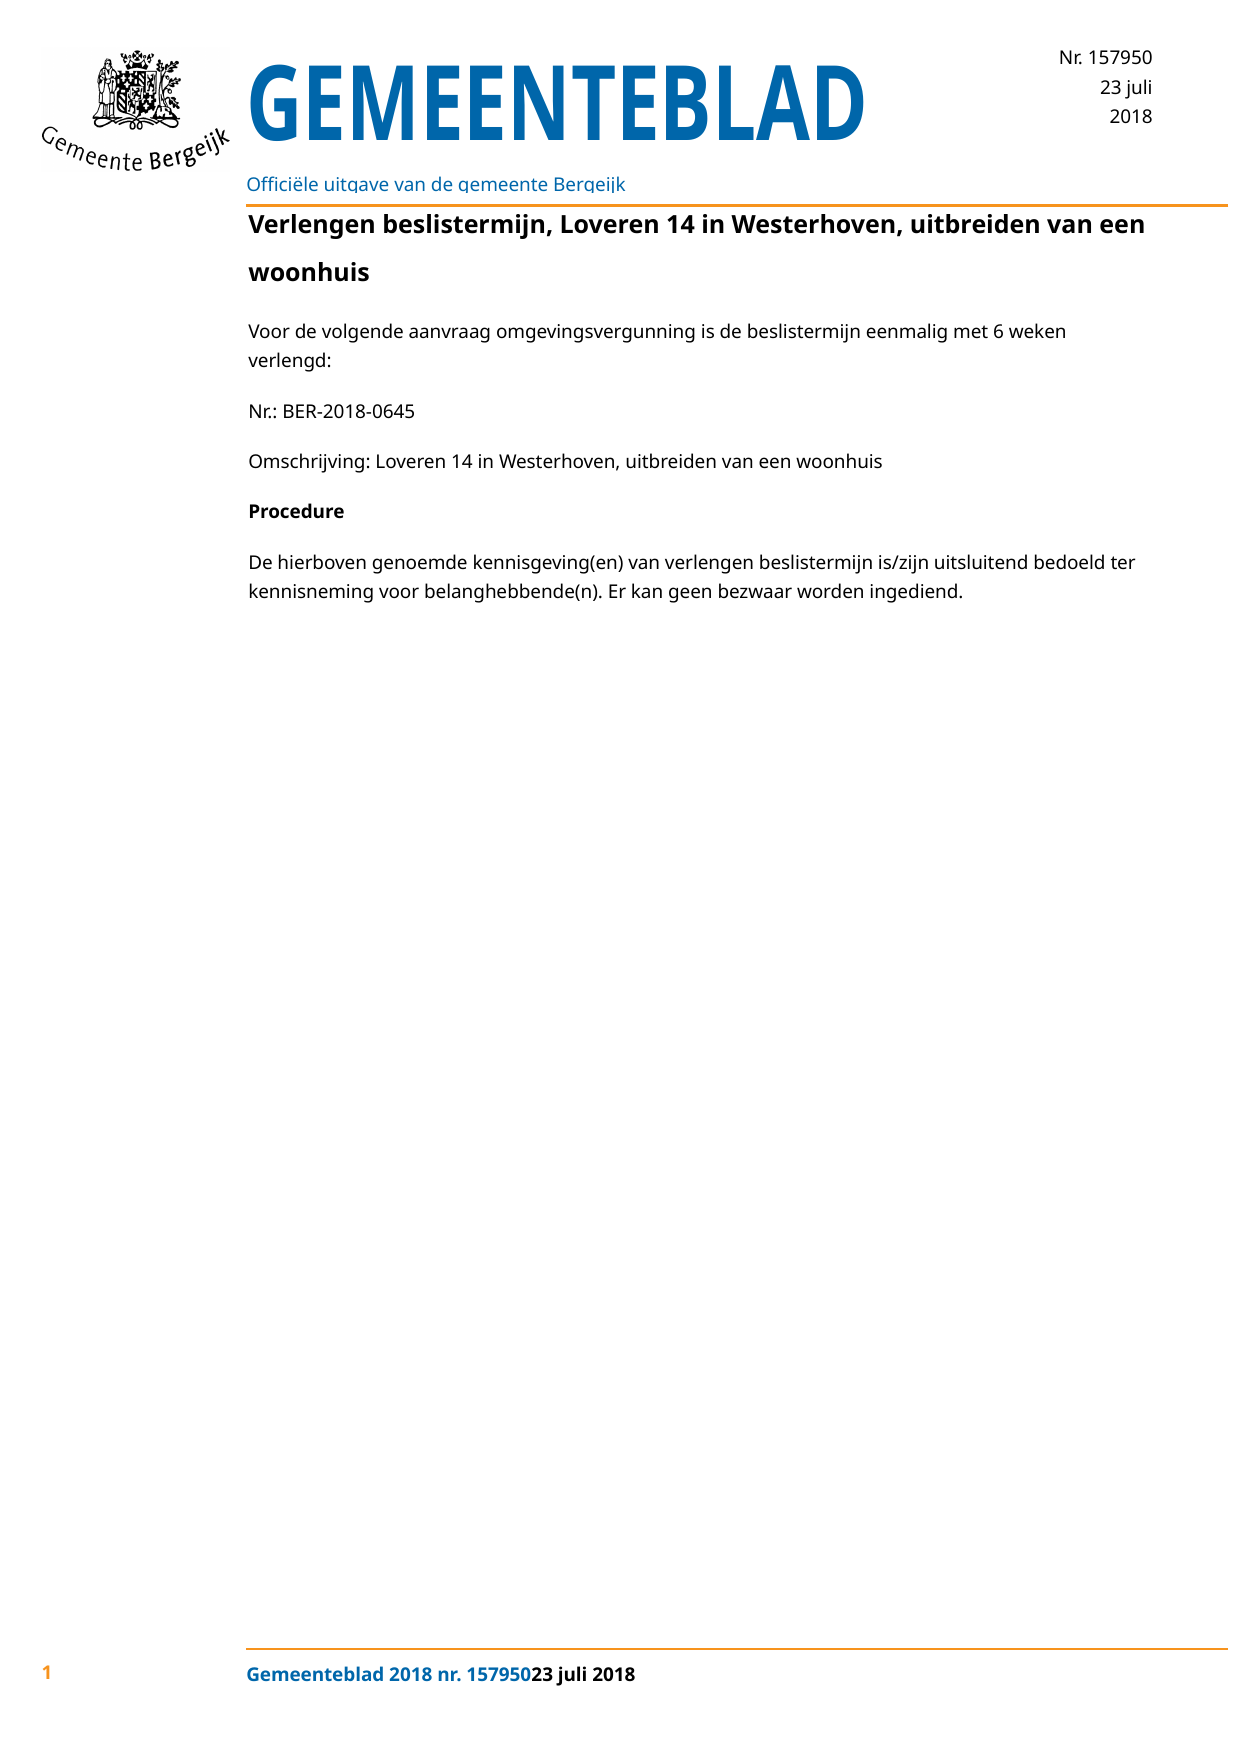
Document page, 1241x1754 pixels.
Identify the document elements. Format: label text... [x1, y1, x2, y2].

text Verlengen beslistermijn, Loveren 14 in Westerhoven, uitbreiden van een woonhuis [248, 207, 1152, 288]
text Voor de volgende aanvraag omgevingsvergunning is de beslistermijn eenmalig met 6 weken verlengd: [248, 318, 1152, 373]
text Nr.: BER-2018-0645 [248, 398, 1152, 424]
text Procedure [248, 499, 1152, 524]
text De hierboven genoemde kennisgeving(en) van verlengen beslistermijn is/zijn uitsluitend bedoeld ter kennisneming voor belanghebbende(n). Er kan geen bezwaar worden ingediend. [248, 549, 1152, 604]
picture [41, 47, 231, 172]
text Omschrijving: Loveren 14 in Westerhoven, uitbreiden van een woonhuis [248, 448, 1152, 474]
